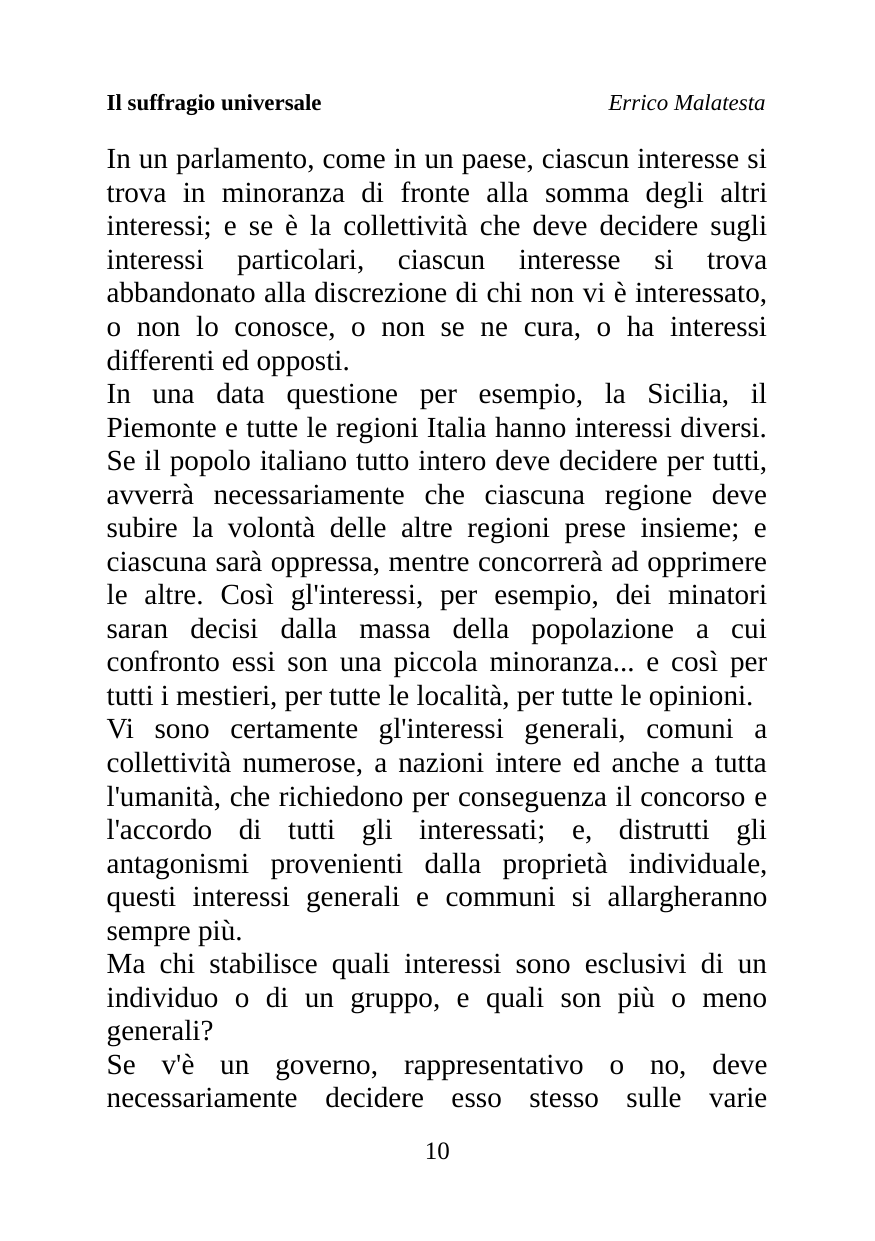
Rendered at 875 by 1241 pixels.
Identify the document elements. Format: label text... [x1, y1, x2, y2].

text Se v'è un governo, rappresentativo o no, deve necessariamente decidere esso stesso sulle varie [106, 1047, 768, 1114]
text Vi sono certamente gl'interessi generali, comuni a collettività numerose, a nazioni intere ed anche a tutta l'umanità, che richiedono per conseguenza il concorso e l'accordo di tutti gli interessati; e, distrutti gli antagonismi provenienti dalla proprietà individuale, questi interessi generali e communi si allargheranno sempre più. [106, 712, 768, 946]
text In un parlamento, come in un paese, ciascun interesse si trova in minoranza di fronte alla somma degli altri interessi; e se è la collettività che deve decidere sugli interessi particolari, ciascun interesse si trova abbandonato alla discrezione di chi non vi è interessato, o non lo conosce, o non se ne cura, o ha interessi differenti ed opposti. [106, 141, 768, 376]
text Ma chi stabilisce quali interessi sono esclusivi di un individuo o di un gruppo, e quali son più o meno generali? [106, 946, 768, 1047]
text In una data questione per esempio, la Sicilia, il Piemonte e tutte le regioni Italia hanno interessi diversi. Se il popolo italiano tutto intero deve decidere per tutti, avverrà necessariamente che ciascuna regione deve subire la volontà delle altre regioni prese insieme; e ciascuna sarà oppressa, mentre concorrerà ad opprimere le altre. Così gl'interessi, per esempio, dei minatori saran decisi dalla massa della popolazione a cui confronto essi son una piccola minoranza... e così per tutti i mestieri, per tutte le località, per tutte le opinioni. [106, 376, 768, 712]
